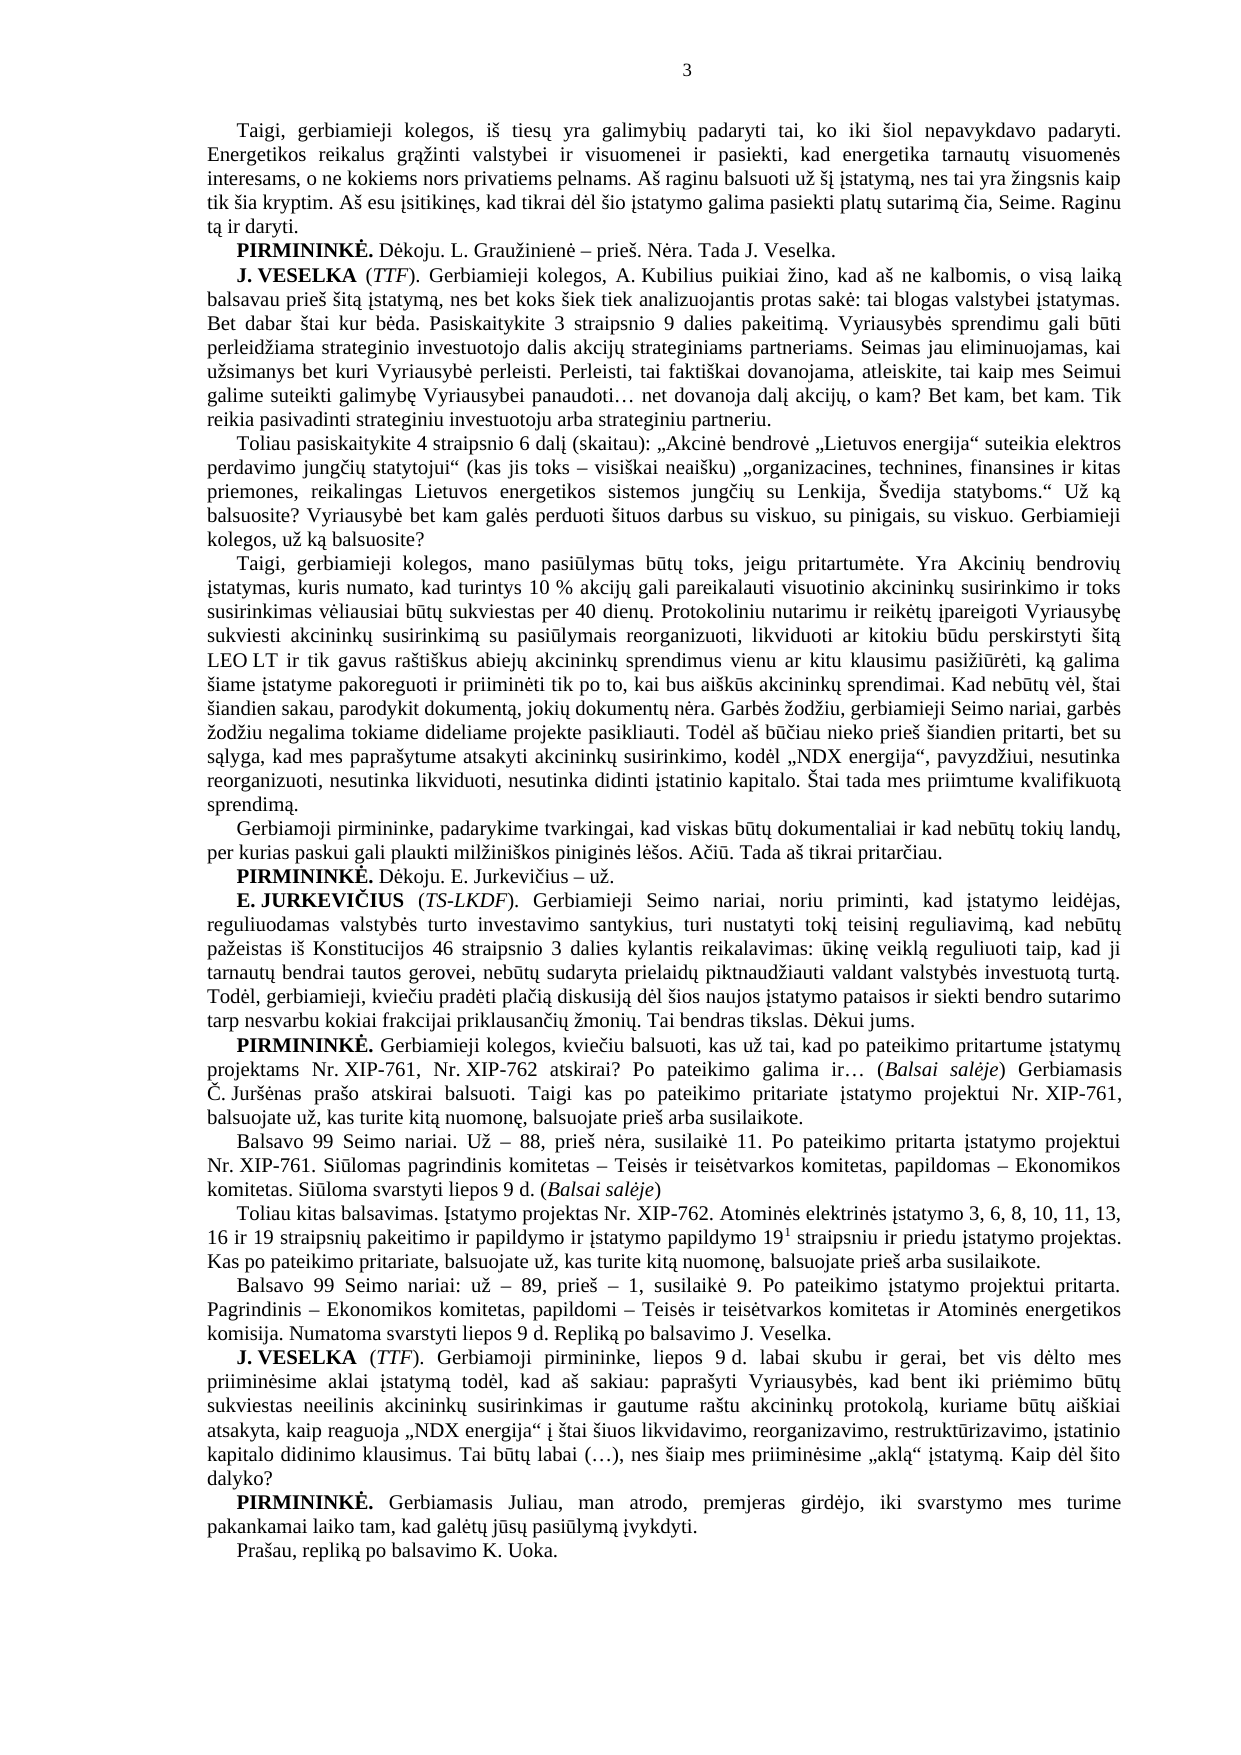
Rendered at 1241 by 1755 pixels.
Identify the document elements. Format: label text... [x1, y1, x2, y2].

text Balsavo 99 Seimo nariai: už – 89, prieš – 1, susilaikė 9. Po pateikimo įstatymo projektui pritarta. Pagrindinis – Ekonomikos komitetas, papildomi – Teisės ir teisėtvarkos komitetas ir Atominės energetikos komisija. Numatoma svarstyti liepos 9 d. Repliką po balsavimo J. Veselka. [207, 1273, 1122, 1345]
text Gerbiamoji pirmininke, padarykime tvarkingai, kad viskas būtų dokumentaliai ir kad nebūtų tokių landų, per kurias paskui gali plaukti milžiniškos piniginės lėšos. Ačiū. Tada aš tikrai pritarčiau. [207, 816, 1122, 864]
text J. VESELKA (TTF). Gerbiamieji kolegos, A. Kubilius puikiai žino, kad aš ne kalbomis, o visą laiką balsavau prieš šitą įstatymą, nes bet koks šiek tiek analizuojantis protas sakė: tai blogas valstybei įstatymas. Bet dabar štai kur bėda. Pasiskaitykite 3 straipsnio 9 dalies pakeitimą. Vyriausybės sprendimu gali būti perleidžiama strateginio investuotojo dalis akcijų strateginiams partneriams. Seimas jau eliminuojamas, kai užsimanys bet kuri Vyriausybė perleisti. Perleisti, tai faktiškai dovanojama, atleiskite, tai kaip mes Seimui galime suteikti galimybę Vyriausybei panaudoti… net dovanoja dalį akcijų, o kam? Bet kam, bet kam. Tik reikia pasivadinti strateginiu investuotoju arba strateginiu partneriu. [207, 262, 1122, 431]
text PIRMININKĖ. Gerbiamasis Juliau, man atrodo, premjeras girdėjo, iki svarstymo mes turime pakankamai laiko tam, kad galėtų jūsų pasiūlymą įvykdyti. [207, 1490, 1122, 1538]
text Balsavo 99 Seimo nariai. Už – 88, prieš nėra, susilaikė 11. Po pateikimo pritarta įstatymo projektui Nr. XIP-761. Siūlomas pagrindinis komitetas – Teisės ir teisėtvarkos komitetas, papildomas – Ekonomikos komitetas. Siūloma svarstyti liepos 9 d. (Balsai salėje) [207, 1129, 1122, 1201]
text J. VESELKA (TTF). Gerbiamoji pirmininke, liepos 9 d. labai skubu ir gerai, bet vis dėlto mes priiminėsime aklai įstatymą todėl, kad aš sakiau: paprašyti Vyriausybės, kad bent iki priėmimo būtų sukviestas neeilinis akcininkų susirinkimas ir gautume raštu akcininkų protokolą, kuriame būtų aiškiai atsakyta, kaip reaguoja „NDX energija“ į štai šiuos likvidavimo, reorganizavimo, restruktūrizavimo, įstatinio kapitalo didinimo klausimus. Tai būtų labai (…), nes šiaip mes priiminėsime „aklą“ įstatymą. Kaip dėl šito dalyko? [207, 1345, 1122, 1490]
text PIRMININKĖ. Gerbiamieji kolegos, kviečiu balsuoti, kas už tai, kad po pateikimo pritartume įstatymų projektams Nr. XIP-761, Nr. XIP-762 atskirai? Po pateikimo galima ir… (Balsai salėje) Gerbiamasis Č. Juršėnas prašo atskirai balsuoti. Taigi kas po pateikimo pritariate įstatymo projektui Nr. XIP-761, balsuojate už, kas turite kitą nuomonę, balsuojate prieš arba susilaikote. [207, 1032, 1122, 1129]
text E. JURKEVIČIUS (TS-LKDF). Gerbiamieji Seimo nariai, noriu priminti, kad įstatymo leidėjas, reguliuodamas valstybės turto investavimo santykius, turi nustatyti tokį teisinį reguliavimą, kad nebūtų pažeistas iš Konstitucijos 46 straipsnio 3 dalies kylantis reikalavimas: ūkinę veiklą reguliuoti taip, kad ji tarnautų bendrai tautos gerovei, nebūtų sudaryta prielaidų piktnaudžiauti valdant valstybės investuotą turtą. Todėl, gerbiamieji, kviečiu pradėti plačią diskusiją dėl šios naujos įstatymo pataisos ir siekti bendro sutarimo tarp nesvarbu kokiai frakcijai priklausančių žmonių. Tai bendras tikslas. Dėkui jums. [207, 888, 1122, 1032]
text Taigi, gerbiamieji kolegos, mano pasiūlymas būtų toks, jeigu pritartumėte. Yra Akcinių bendrovių įstatymas, kuris numato, kad turintys 10 % akcijų gali pareikalauti visuotinio akcininkų susirinkimo ir toks susirinkimas vėliausiai būtų sukviestas per 40 dienų. Protokoliniu nutarimu ir reikėtų įpareigoti Vyriausybę sukviesti akcininkų susirinkimą su pasiūlymais reorganizuoti, likviduoti ar kitokiu būdu perskirstyti šitą LEO LT ir tik gavus raštiškus abiejų akcininkų sprendimus vienu ar kitu klausimu pasižiūrėti, ką galima šiame įstatyme pakoreguoti ir priiminėti tik po to, kai bus aiškūs akcininkų sprendimai. Kad nebūtų vėl, štai šiandien sakau, parodykit dokumentą, jokių dokumentų nėra. Garbės žodžiu, gerbiamieji Seimo nariai, garbės žodžiu negalima tokiame dideliame projekte pasikliauti. Todėl aš būčiau nieko prieš šiandien pritarti, bet su sąlyga, kad mes paprašytume atsakyti akcininkų susirinkimo, kodėl „NDX energija“, pavyzdžiui, nesutinka reorganizuoti, nesutinka likviduoti, nesutinka didinti įstatinio kapitalo. Štai tada mes priimtume kvalifikuotą sprendimą. [207, 551, 1122, 816]
text Taigi, gerbiamieji kolegos, iš tiesų yra galimybių padaryti tai, ko iki šiol nepavykdavo padaryti. Energetikos reikalus grąžinti valstybei ir visuomenei ir pasiekti, kad energetika tarnautų visuomenės interesams, o ne kokiems nors privatiems pelnams. Aš raginu balsuoti už šį įstatymą, nes tai yra žingsnis kaip tik šia kryptim. Aš esu įsitikinęs, kad tikrai dėl šio įstatymo galima pasiekti platų sutarimą čia, Seime. Raginu tą ir daryti. [207, 118, 1122, 238]
text PIRMININKĖ. Dėkoju. L. Graužinienė – prieš. Nėra. Tada J. Veselka. [207, 238, 1122, 262]
text PIRMININKĖ. Dėkoju. E. Jurkevičius – už. [207, 864, 1122, 888]
text Toliau kitas balsavimas. Įstatymo projektas Nr. XIP-762. Atominės elektrinės įstatymo 3, 6, 8, 10, 11, 13, 16 ir 19 straipsnių pakeitimo ir papildymo ir įstatymo papildymo 191 straipsniu ir priedu įstatymo projektas. Kas po pateikimo pritariate, balsuojate už, kas turite kitą nuomonę, balsuojate prieš arba susilaikote. [207, 1201, 1122, 1273]
text Toliau pasiskaitykite 4 straipsnio 6 dalį (skaitau): „Akcinė bendrovė „Lietuvos energija“ suteikia elektros perdavimo jungčių statytojui“ (kas jis toks – visiškai neaišku) „organizacines, technines, finansines ir kitas priemones, reikalingas Lietuvos energetikos sistemos jungčių su Lenkija, Švedija statyboms.“ Už ką balsuosite? Vyriausybė bet kam galės perduoti šituos darbus su viskuo, su pinigais, su viskuo. Gerbiamieji kolegos, už ką balsuosite? [207, 431, 1122, 551]
text Prašau, repliką po balsavimo K. Uoka. [207, 1538, 1122, 1562]
